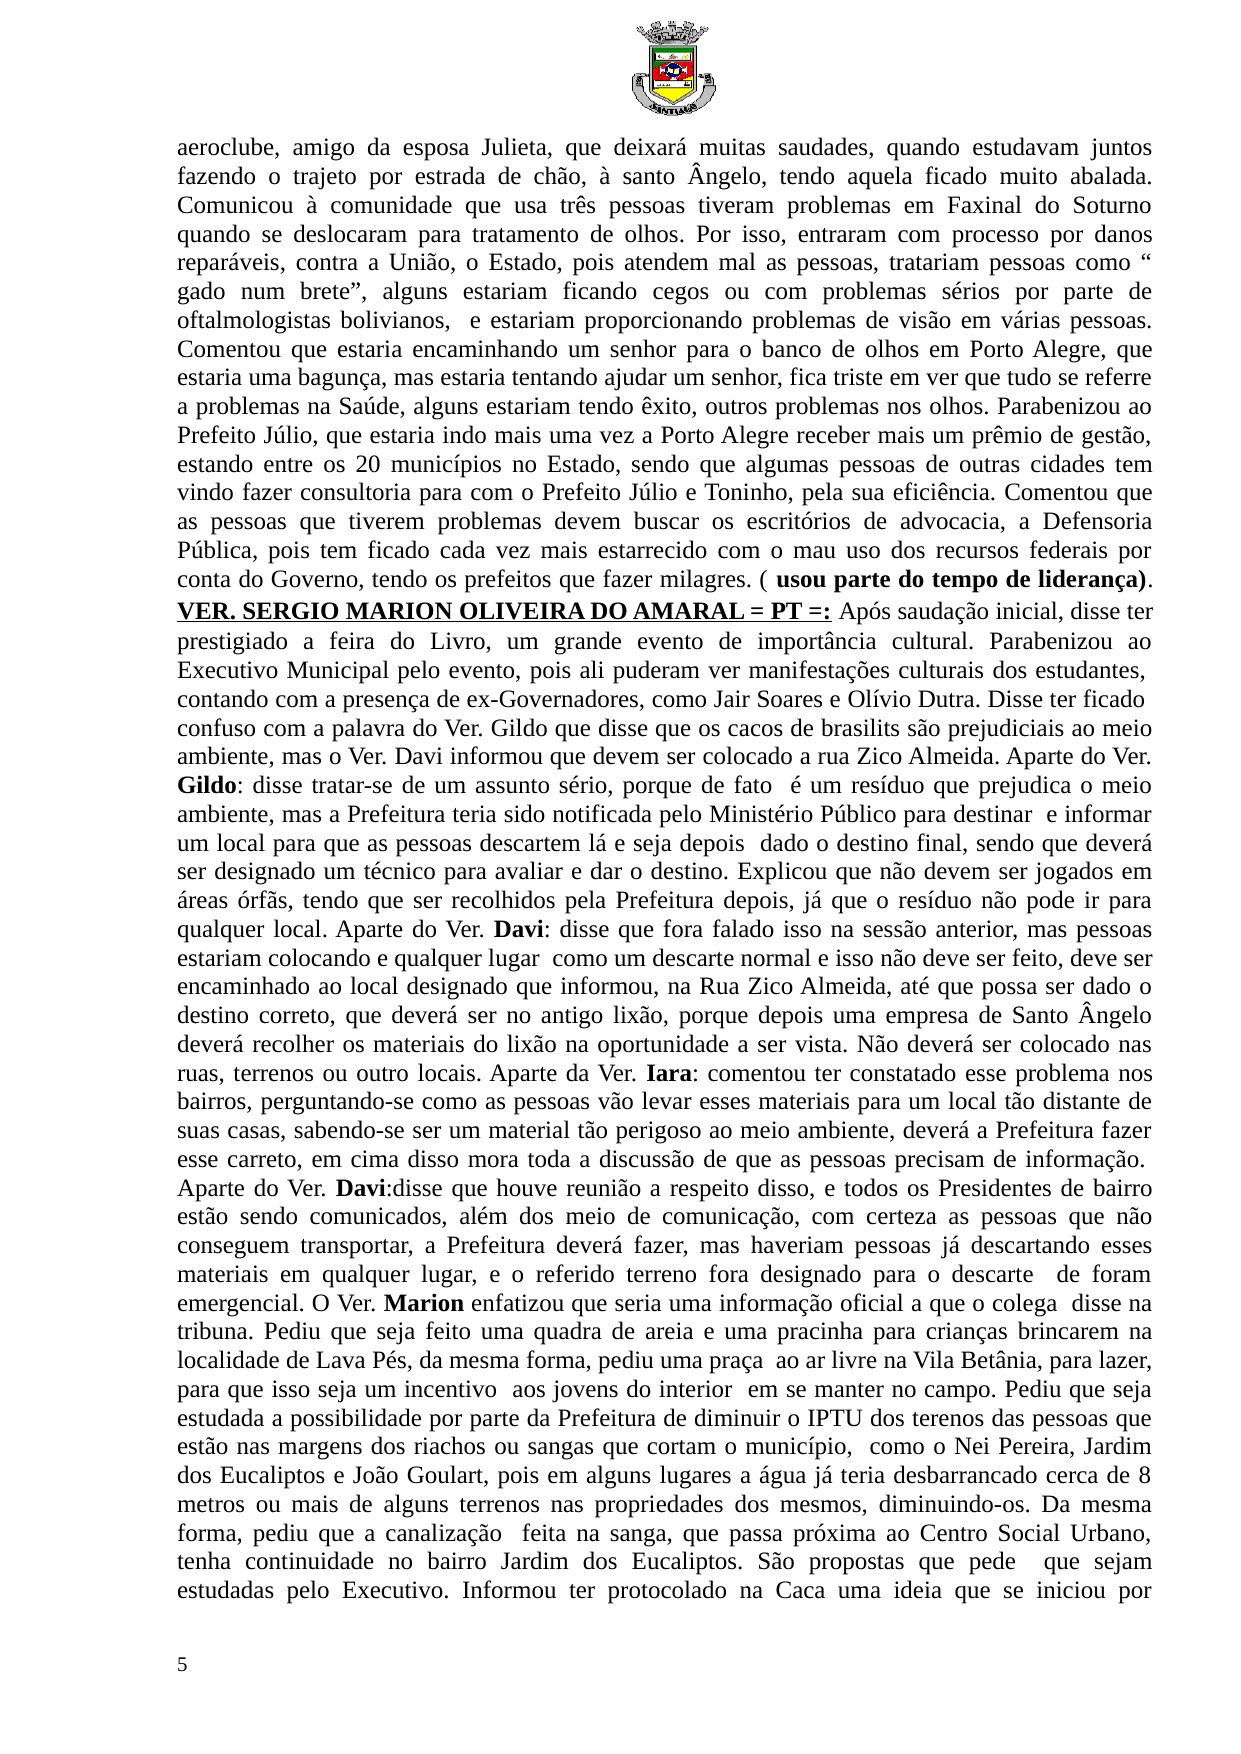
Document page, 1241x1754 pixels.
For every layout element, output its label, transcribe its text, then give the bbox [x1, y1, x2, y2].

text aeroclube, amigo da esposa Julieta, que deixará muitas saudades, quando estudavam juntos fazendo o trajeto por estrada de chão, à santo Ângelo, tendo aquela ficado muito abalada. Comunicou à comunidade que usa três pessoas tiveram problemas em Faxinal do Soturno quando se deslocaram para tratamento de olhos. Por isso, entraram com processo por danos reparáveis, contra a União, o Estado, pois atendem mal as pessoas, tratariam pessoas como “ gado num brete”, alguns estariam ficando cegos ou com problemas sérios por parte de oftalmologistas bolivianos, e estariam proporcionando problemas de visão em várias pessoas. Comentou que estaria encaminhando um senhor para o banco de olhos em Porto Alegre, que estaria uma bagunça, mas estaria tentando ajudar um senhor, fica triste em ver que tudo se referre a problemas na Saúde, alguns estariam tendo êxito, outros problemas nos olhos. Parabenizou ao Prefeito Júlio, que estaria indo mais uma vez a Porto Alegre receber mais um prêmio de gestão, estando entre os 20 municípios no Estado, sendo que algumas pessoas de outras cidades tem vindo fazer consultoria para com o Prefeito Júlio e Toninho, pela sua eficiência. Comentou que as pessoas que tiverem problemas devem buscar os escritórios de advocacia, a Defensoria Pública, pois tem ficado cada vez mais estarrecido com o mau uso dos recursos federais por conta do Governo, tendo os prefeitos que fazer milagres. ( usou parte do tempo de liderança). VER. SERGIO MARION OLIVEIRA DO AMARAL = PT =: Após saudação inicial, disse ter prestigiado a feira do Livro, um grande evento de importância cultural. Parabenizou ao Executivo Municipal pelo evento, pois ali puderam ver manifestações culturais dos estudantes, contando com a presença de ex-Governadores, como Jair Soares e Olívio Dutra. Disse ter ficado confuso com a palavra do Ver. Gildo que disse que os cacos de brasilits são prejudiciais ao meio ambiente, mas o Ver. Davi informou que devem ser colocado a rua Zico Almeida. Aparte do Ver. Gildo: disse tratar-se de um assunto sério, porque de fato é um resíduo que prejudica o meio ambiente, mas a Prefeitura teria sido notificada pelo Ministério Público para destinar e informar um local para que as pessoas descartem lá e seja depois dado o destino final, sendo que deverá ser designado um técnico para avaliar e dar o destino. Explicou que não devem ser jogados em áreas órfãs, tendo que ser recolhidos pela Prefeitura depois, já que o resíduo não pode ir para qualquer local. Aparte do Ver. Davi: disse que fora falado isso na sessão anterior, mas pessoas estariam colocando e qualquer lugar como um descarte normal e isso não deve ser feito, deve ser encaminhado ao local designado que informou, na Rua Zico Almeida, até que possa ser dado o destino correto, que deverá ser no antigo lixão, porque depois uma empresa de Santo Ângelo deverá recolher os materiais do lixão na oportunidade a ser vista. Não deverá ser colocado nas ruas, terrenos ou outro locais. Aparte da Ver. Iara: comentou ter constatado esse problema nos bairros, perguntando-se como as pessoas vão levar esses materiais para um local tão distante de suas casas, sabendo-se ser um material tão perigoso ao meio ambiente, deverá a Prefeitura fazer esse carreto, em cima disso mora toda a discussão de que as pessoas precisam de informação. Aparte do Ver. Davi:disse que houve reunião a respeito disso, e todos os Presidentes de bairro estão sendo comunicados, além dos meio de comunicação, com certeza as pessoas que não conseguem transportar, a Prefeitura deverá fazer, mas haveriam pessoas já descartando esses materiais em qualquer lugar, e o referido terreno fora designado para o descarte de foram emergencial. O Ver. Marion enfatizou que seria uma informação oficial a que o colega disse na tribuna. Pediu que seja feito uma quadra de areia e uma pracinha para crianças brincarem na localidade de Lava Pés, da mesma forma, pediu uma praça ao ar livre na Vila Betânia, para lazer, para que isso seja um incentivo aos jovens do interior em se manter no campo. Pediu que seja estudada a possibilidade por parte da Prefeitura de diminuir o IPTU dos terenos das pessoas que estão nas margens dos riachos ou sangas que cortam o município, como o Nei Pereira, Jardim dos Eucaliptos e João Goulart, pois em alguns lugares a água já teria desbarrancado cerca de 8 metros ou mais de alguns terrenos nas propriedades dos mesmos, diminuindo-os. Da mesma forma, pediu que a canalização feita na sanga, que passa próxima ao Centro Social Urbano, tenha continuidade no bairro Jardim dos Eucaliptos. São propostas que pede que sejam estudadas pelo Executivo. Informou ter protocolado na Caca uma ideia que se iniciou por [177, 132, 1153, 1604]
